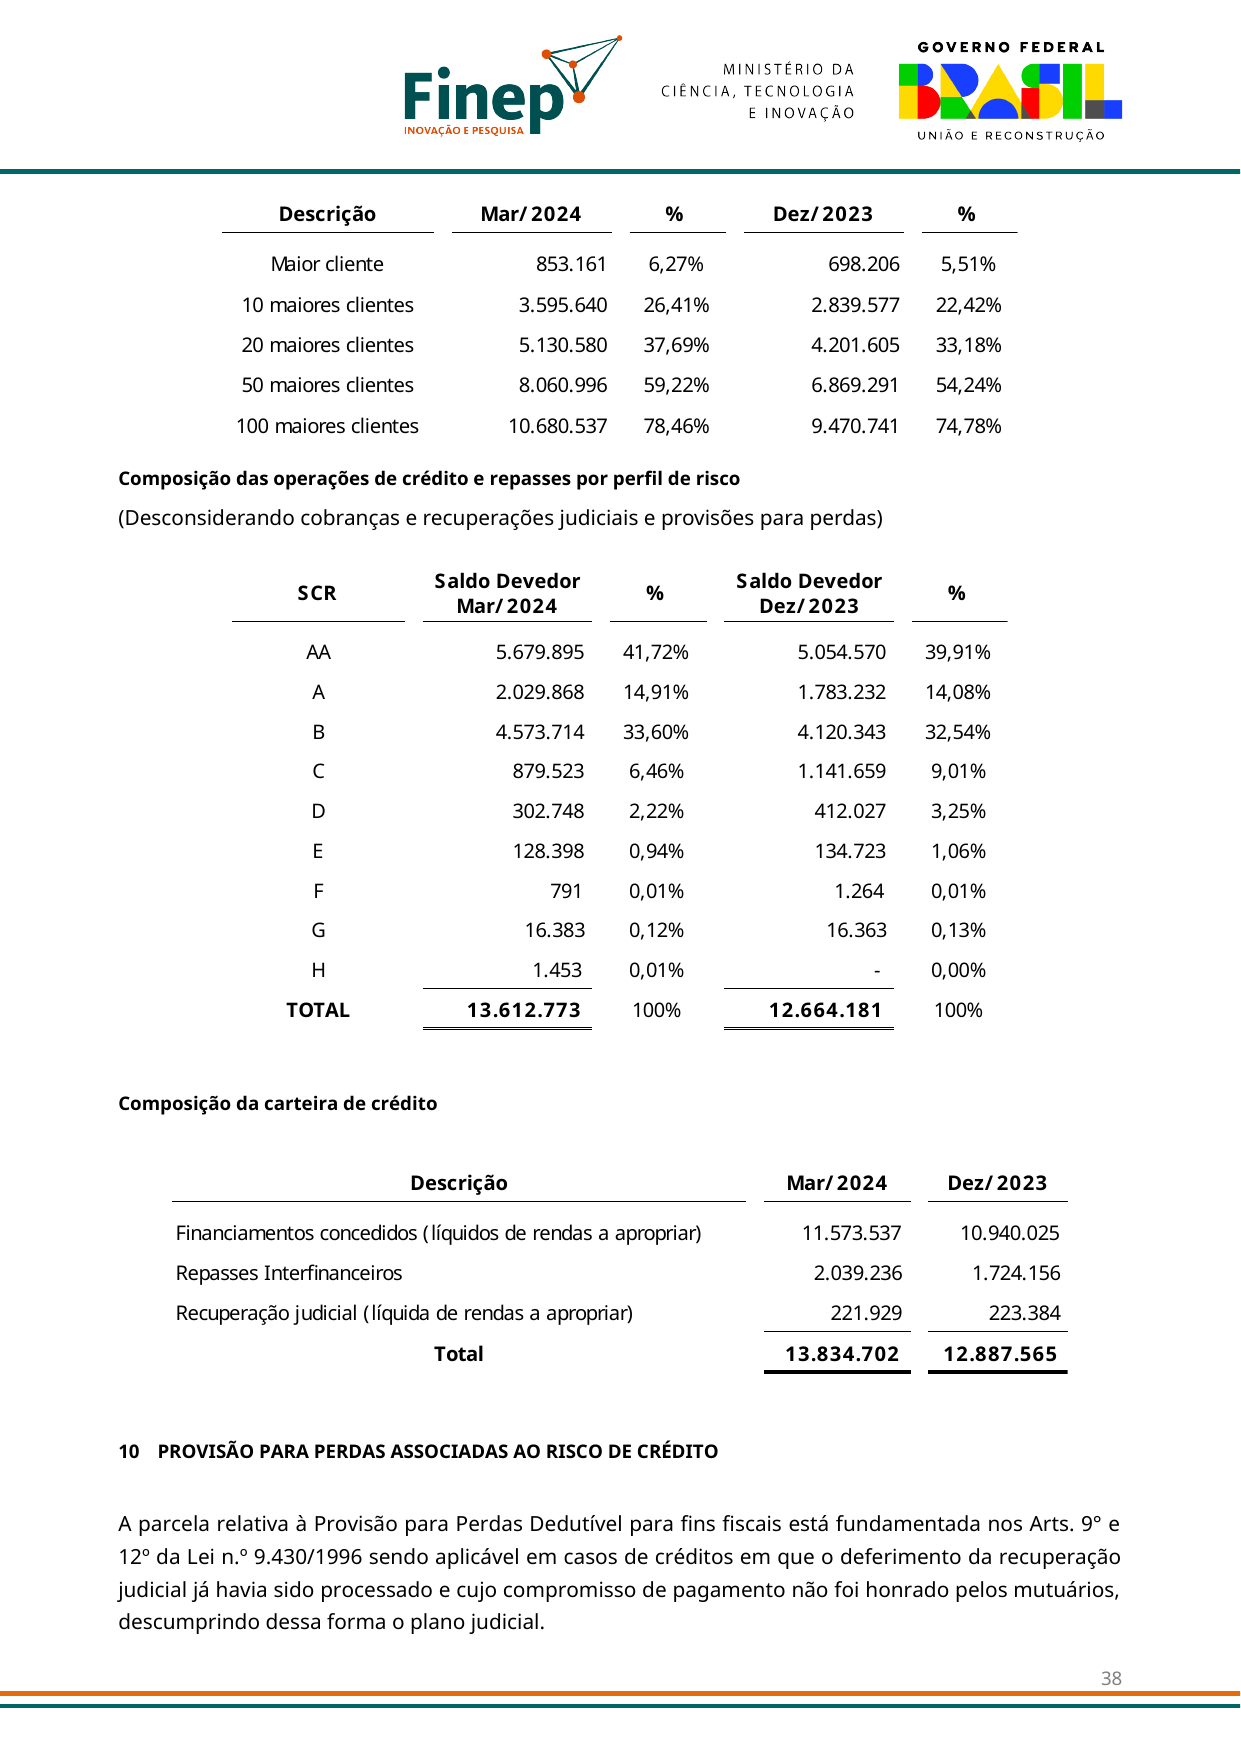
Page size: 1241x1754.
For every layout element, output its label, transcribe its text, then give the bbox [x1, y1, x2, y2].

list Provisão para perdas associadas ao risco de crédito [118, 1438, 1122, 1464]
text A parcela relativa à Provisão para Perdas Dedutível para fins fiscais está fundamentada nos Arts. 9° e 12º da Lei n.º 9.430/1996 sendo aplicável em casos de créditos em que o deferimento da recuperação judicial já havia sido processado e cujo compromisso de pagamento não foi honrado pelos mutuários, descumprindo dessa forma o plano judicial. [118, 1509, 1122, 1636]
subtitle Composição da carteira de crédito [118, 1090, 1122, 1116]
text (Desconsiderando cobranças e recuperações judiciais e provisões para perdas) [118, 503, 1122, 532]
subtitle Composição das operações de crédito e repasses por perfil de risco [118, 466, 1122, 491]
